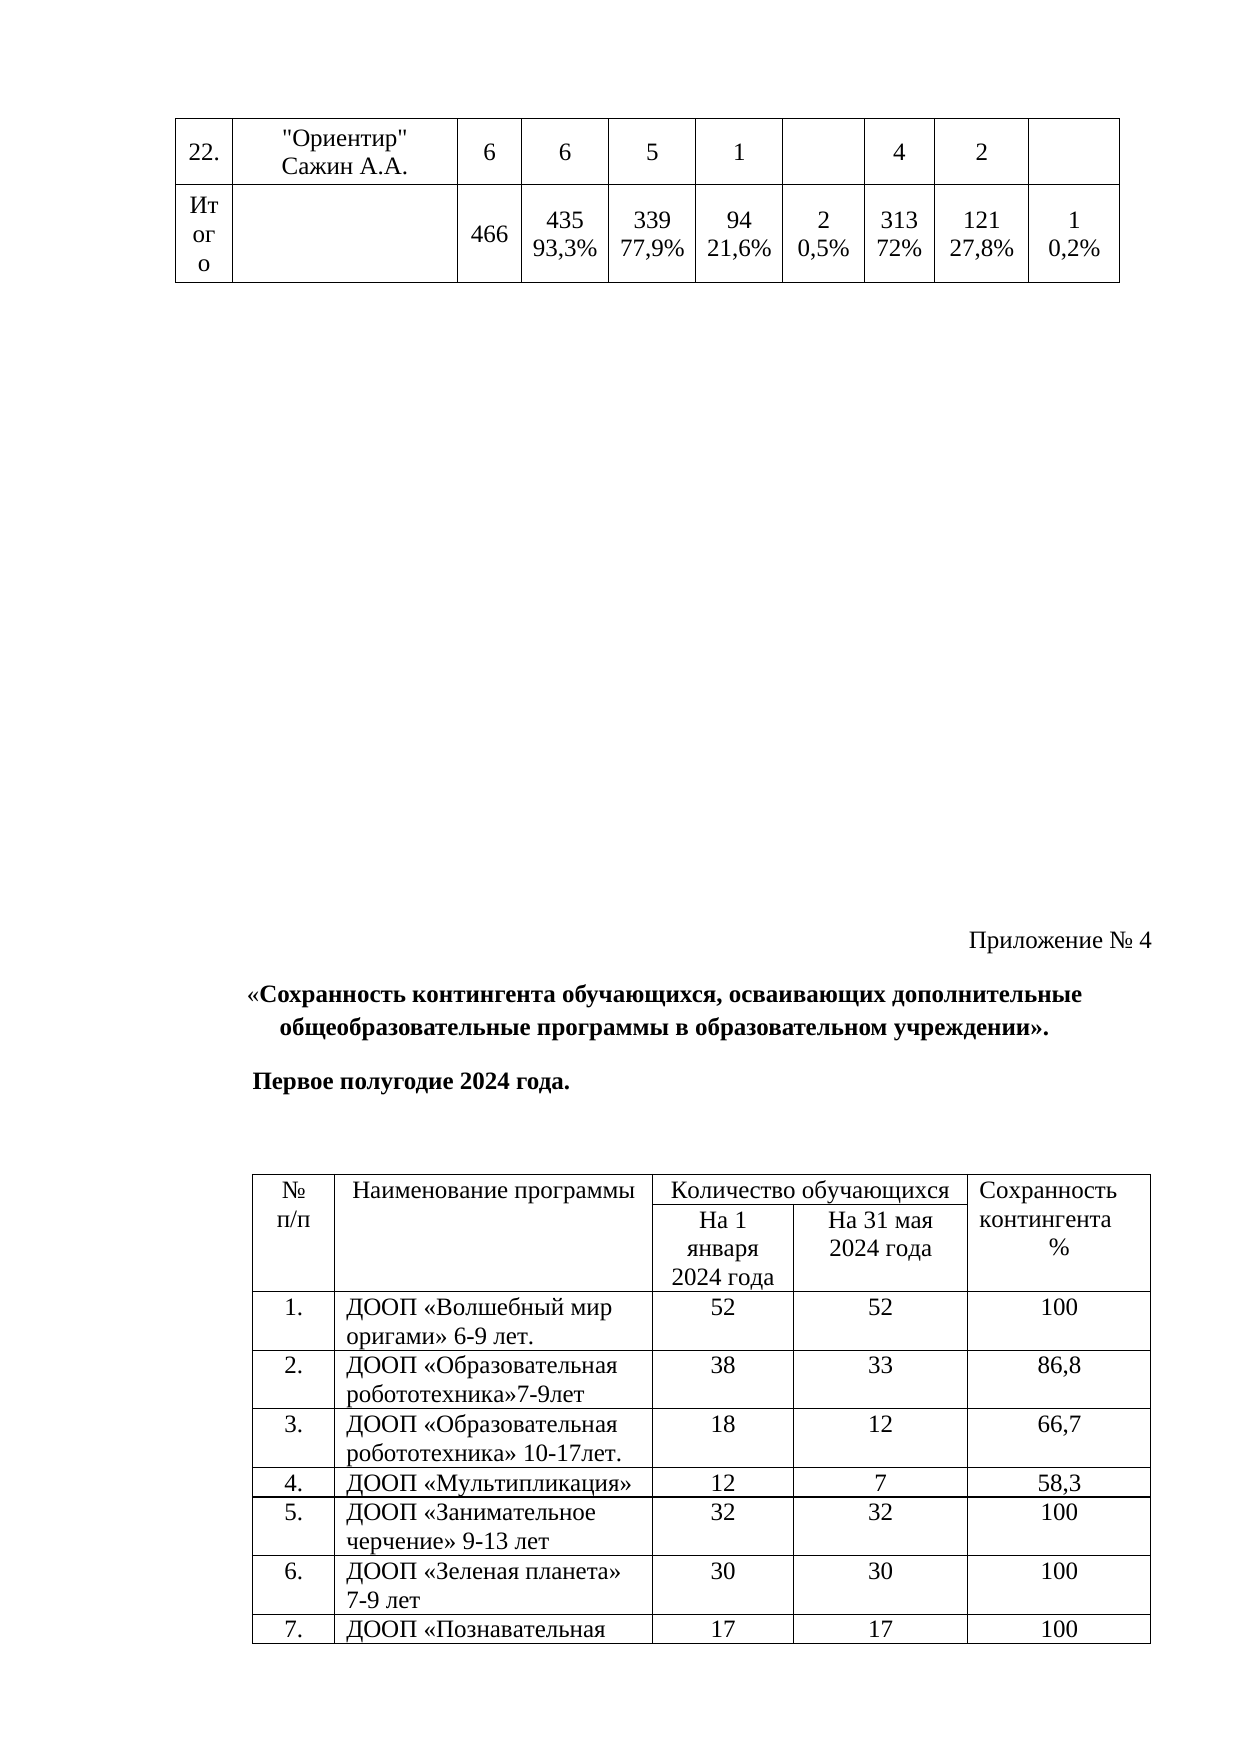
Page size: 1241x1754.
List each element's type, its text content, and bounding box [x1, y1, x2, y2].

table_cell 66,7 [968, 1409, 1150, 1467]
table_cell 7. [253, 1615, 334, 1643]
table_cell ДООП «Занимательное черчение» 9-13 лет [335, 1498, 652, 1555]
table_cell ДООП «Образовательная робототехника»7-9лет [335, 1351, 652, 1408]
table_cell 32 [794, 1498, 967, 1555]
table_cell 6. [253, 1556, 334, 1613]
table_cell 18 [653, 1409, 793, 1467]
table_cell [1029, 119, 1119, 184]
table_cell [783, 119, 864, 184]
table_cell На 31 мая 2024 года [794, 1205, 967, 1291]
text «Сохранность контингента обучающихся, осваивающих дополнительные общеобразовательные программы в образовательном учреждении». [177, 979, 1152, 1041]
table_cell 17 [794, 1615, 967, 1643]
table_cell ДООП «Волшебный мир оригами» 6-9 лет. [335, 1292, 652, 1349]
table_cell 2 [935, 119, 1028, 184]
table_header Количество обучающихся [653, 1175, 967, 1204]
table_cell [233, 185, 457, 282]
text Первое полугодие 2024 года. [252, 1066, 1152, 1095]
table_cell 5. [253, 1498, 334, 1555]
table_cell На 1 января 2024 года [653, 1205, 793, 1291]
table_cell 2 0,5% [783, 185, 864, 282]
table_header Сохранность контингента % [968, 1175, 1150, 1291]
table_cell 33 [794, 1351, 967, 1408]
table_cell 100 [968, 1292, 1150, 1349]
table_cell 466 [458, 185, 521, 282]
table_cell 6 [522, 119, 608, 184]
table_cell 1 0,2% [1029, 185, 1119, 282]
table_cell ДООП «Познавательная [335, 1615, 652, 1643]
table_cell 58,3 [968, 1468, 1150, 1496]
table_cell 4 [865, 119, 934, 184]
table_cell 32 [653, 1498, 793, 1555]
table_cell 52 [653, 1292, 793, 1349]
table_header № п/п [253, 1175, 334, 1291]
table_header Наименование программы [335, 1175, 652, 1291]
table_cell 4. [253, 1468, 334, 1496]
table_cell 121 27,8% [935, 185, 1028, 282]
table_cell 339 77,9% [609, 185, 695, 282]
text Приложение № 4 [177, 926, 1152, 954]
table_cell 3. [253, 1409, 334, 1467]
table_cell 313 72% [865, 185, 934, 282]
table_cell 86,8 [968, 1351, 1150, 1408]
table_cell [1120, 118, 1131, 184]
table_cell 94 21,6% [696, 185, 782, 282]
table_cell 100 [968, 1615, 1150, 1643]
table_cell 435 93,3% [522, 185, 608, 282]
table_cell 17 [653, 1615, 793, 1643]
table_cell 22. [176, 119, 232, 184]
table_cell Итого [176, 185, 232, 282]
table_cell 100 [968, 1556, 1150, 1613]
table_cell [1120, 184, 1131, 282]
table_cell 5 [609, 119, 695, 184]
table_cell 52 [794, 1292, 967, 1349]
table_cell 1. [253, 1292, 334, 1349]
table_cell 12 [653, 1468, 793, 1496]
table_cell 30 [794, 1556, 967, 1613]
table_cell 12 [794, 1409, 967, 1467]
table_cell 1 [696, 119, 782, 184]
table_cell "Ориентир" Сажин А.А. [233, 119, 457, 184]
table_cell ДООП «Мультипликация» [335, 1468, 652, 1496]
table_cell 38 [653, 1351, 793, 1408]
table_cell 6 [458, 119, 521, 184]
table_cell 2. [253, 1351, 334, 1408]
table_cell ДООП «Образовательная робототехника» 10-17лет. [335, 1409, 652, 1467]
table_cell 100 [968, 1498, 1150, 1555]
table_cell ДООП «Зеленая планета» 7-9 лет [335, 1556, 652, 1613]
table_cell 7 [794, 1468, 967, 1496]
table_cell 30 [653, 1556, 793, 1613]
